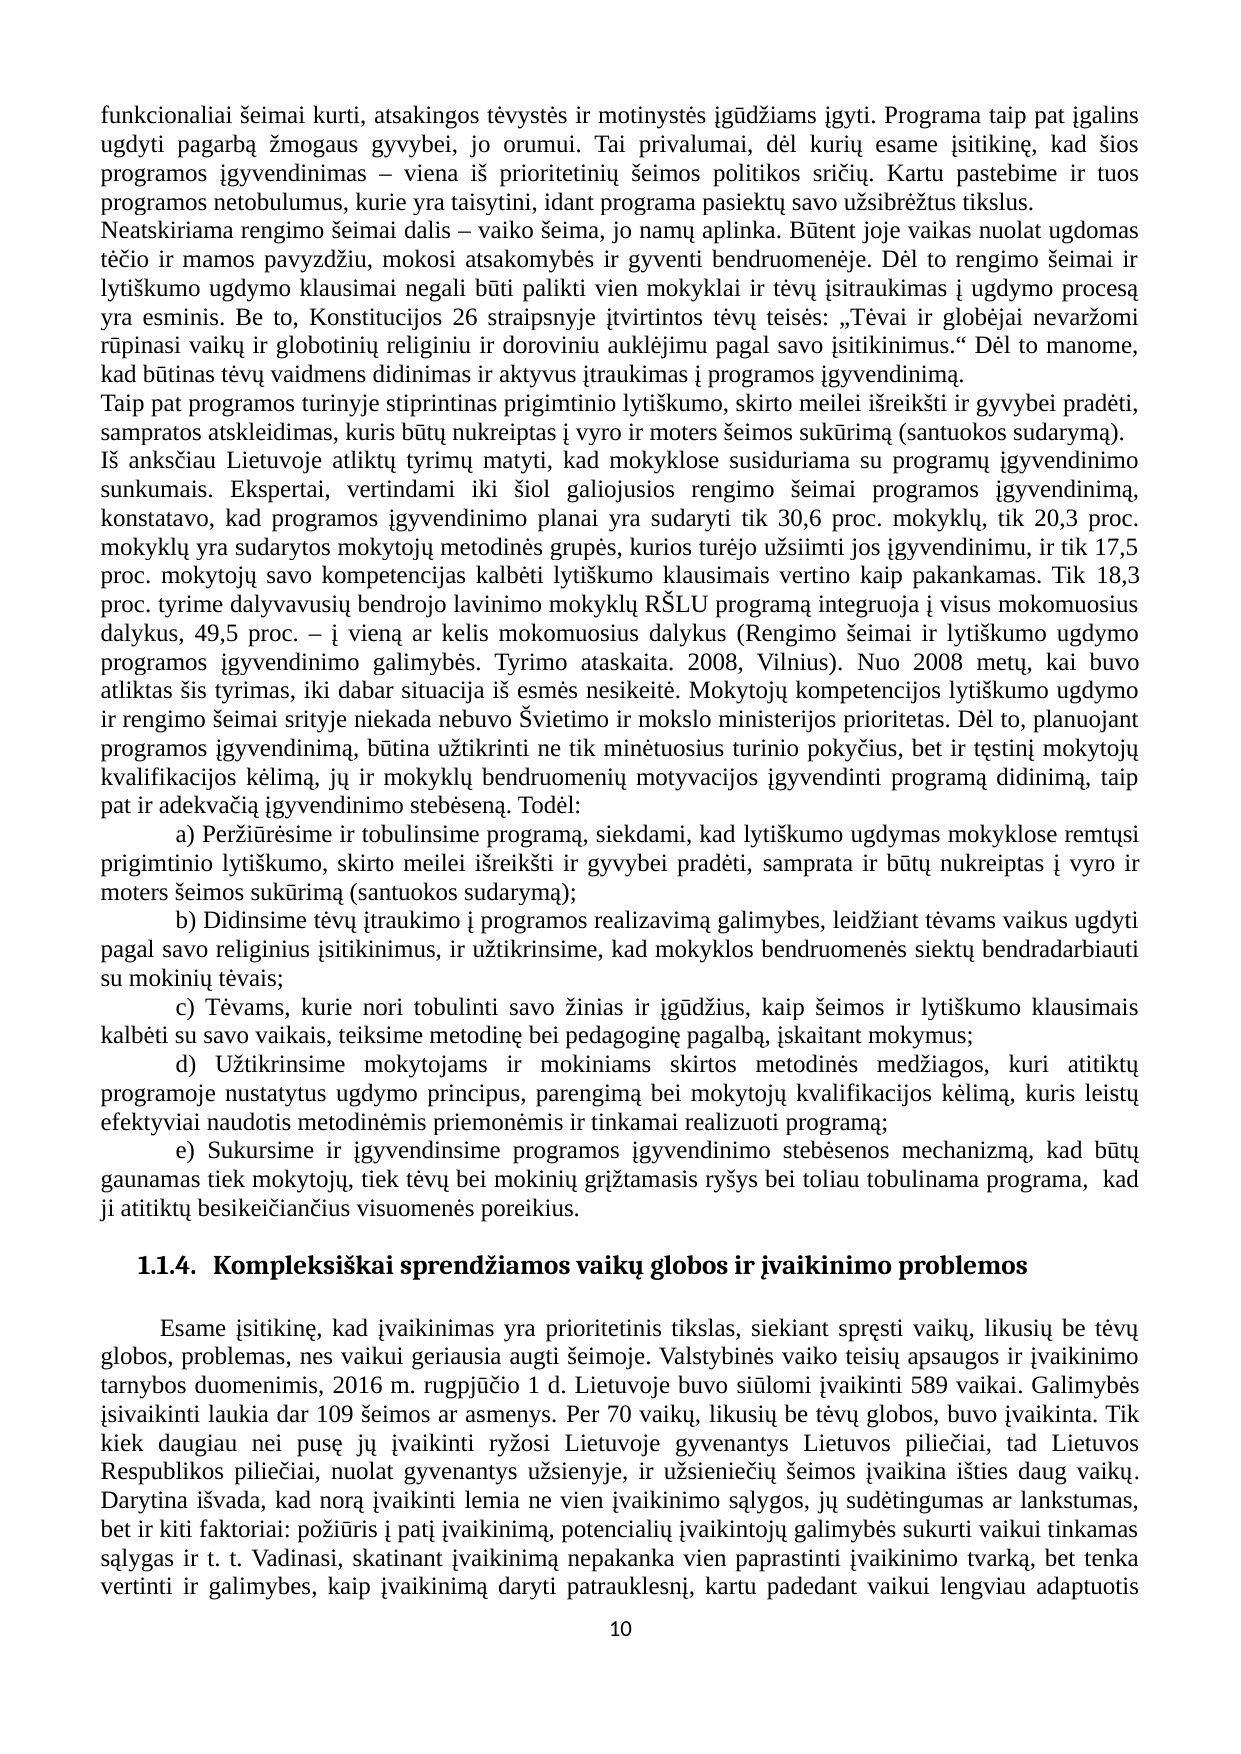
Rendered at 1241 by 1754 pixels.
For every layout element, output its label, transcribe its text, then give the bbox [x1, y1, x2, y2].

text b) Didinsime tėvų įtraukimo į programos realizavimą galimybes, leidžiant tėvams vaikus ugdyti pagal savo religinius įsitikinimus, ir užtikrinsime, kad mokyklos bendruomenės siektų bendradarbiauti su mokinių tėvais; [100, 905, 1140, 992]
text funkcionaliai šeimai kurti, atsakingos tėvystės ir motinystės įgūdžiams įgyti. Programa taip pat įgalins ugdyti pagarbą žmogaus gyvybei, jo orumui. Tai privalumai, dėl kurių esame įsitikinę, kad šios programos įgyvendinimas – viena iš prioritetinių šeimos politikos sričių. Kartu pastebime ir tuos programos netobulumus, kurie yra taisytini, idant programa pasiektų savo užsibrėžtus tikslus. [100, 100, 1140, 215]
subtitle Kompleksiškai sprendžiamos vaikų globos ir įvaikinimo problemos [138, 1250, 1140, 1282]
text d) Užtikrinsime mokytojams ir mokiniams skirtos metodinės medžiagos, kuri atitiktų programoje nustatytus ugdymo principus, parengimą bei mokytojų kvalifikacijos kėlimą, kuris leistų efektyviai naudotis metodinėmis priemonėmis ir tinkamai realizuoti programą; [100, 1049, 1140, 1135]
text e) Sukursime ir įgyvendinsime programos įgyvendinimo stebėsenos mechanizmą, kad būtų gaunamas tiek mokytojų, tiek tėvų bei mokinių grįžtamasis ryšys bei toliau tobulinama programa, kad ji atitiktų besikeičiančius visuomenės poreikius. [100, 1135, 1140, 1222]
text Iš anksčiau Lietuvoje atliktų tyrimų matyti, kad mokyklose susiduriama su programų įgyvendinimo sunkumais. Ekspertai, vertindami iki šiol galiojusios rengimo šeimai programos įgyvendinimą, konstatavo, kad programos įgyvendinimo planai yra sudaryti tik 30,6 proc. mokyklų, tik 20,3 proc. mokyklų yra sudarytos mokytojų metodinės grupės, kurios turėjo užsiimti jos įgyvendinimu, ir tik 17,5 proc. mokytojų savo kompetencijas kalbėti lytiškumo klausimais vertino kaip pakankamas. Tik 18,3 proc. tyrime dalyvavusių bendrojo lavinimo mokyklų RŠLU programą integruoja į visus mokomuosius dalykus, 49,5 proc. – į vieną ar kelis mokomuosius dalykus (Rengimo šeimai ir lytiškumo ugdymo programos įgyvendinimo galimybės. Tyrimo ataskaita. 2008, Vilnius). Nuo 2008 metų, kai buvo atliktas šis tyrimas, iki dabar situacija iš esmės nesikeitė. Mokytojų kompetencijos lytiškumo ugdymo ir rengimo šeimai srityje niekada nebuvo Švietimo ir mokslo ministerijos prioritetas. Dėl to, planuojant programos įgyvendinimą, būtina užtikrinti ne tik minėtuosius turinio pokyčius, bet ir tęstinį mokytojų kvalifikacijos kėlimą, jų ir mokyklų bendruomenių motyvacijos įgyvendinti programą didinimą, taip pat ir adekvačią įgyvendinimo stebėseną. Todėl: [100, 445, 1140, 819]
text Esame įsitikinę, kad įvaikinimas yra prioritetinis tikslas, siekiant spręsti vaikų, likusių be tėvų globos, problemas, nes vaikui geriausia augti šeimoje. Valstybinės vaiko teisių apsaugos ir įvaikinimo tarnybos duomenimis, 2016 m. rugpjūčio 1 d. Lietuvoje buvo siūlomi įvaikinti 589 vaikai. Galimybės įsivaikinti laukia dar 109 šeimos ar asmenys. Per 70 vaikų, likusių be tėvų globos, buvo įvaikinta. Tik kiek daugiau nei pusę jų įvaikinti ryžosi Lietuvoje gyvenantys Lietuvos piliečiai, tad Lietuvos Respublikos piliečiai, nuolat gyvenantys užsienyje, ir užsieniečių šeimos įvaikina išties daug vaikų. Darytina išvada, kad norą įvaikinti lemia ne vien įvaikinimo sąlygos, jų sudėtingumas ar lankstumas, bet ir kiti faktoriai: požiūris į patį įvaikinimą, potencialių įvaikintojų galimybės sukurti vaikui tinkamas sąlygas ir t. t. Vadinasi, skatinant įvaikinimą nepakanka vien paprastinti įvaikinimo tvarką, bet tenka vertinti ir galimybes, kaip įvaikinimą daryti patrauklesnį, kartu padedant vaikui lengviau adaptuotis [100, 1313, 1140, 1600]
text Neatskiriama rengimo šeimai dalis – vaiko šeima, jo namų aplinka. Būtent joje vaikas nuolat ugdomas tėčio ir mamos pavyzdžiu, mokosi atsakomybės ir gyventi bendruomenėje. Dėl to rengimo šeimai ir lytiškumo ugdymo klausimai negali būti palikti vien mokyklai ir tėvų įsitraukimas į ugdymo procesą yra esminis. Be to, Konstitucijos 26 straipsnyje įtvirtintos tėvų teisės: „Tėvai ir globėjai nevaržomi rūpinasi vaikų ir globotinių religiniu ir doroviniu auklėjimu pagal savo įsitikinimus.“ Dėl to manome, kad būtinas tėvų vaidmens didinimas ir aktyvus įtraukimas į programos įgyvendinimą. [100, 215, 1140, 388]
text c) Tėvams, kurie nori tobulinti savo žinias ir įgūdžius, kaip šeimos ir lytiškumo klausimais kalbėti su savo vaikais, teiksime metodinę bei pedagoginę pagalbą, įskaitant mokymus; [100, 992, 1140, 1049]
text Taip pat programos turinyje stiprintinas prigimtinio lytiškumo, skirto meilei išreikšti ir gyvybei pradėti, sampratos atskleidimas, kuris būtų nukreiptas į vyro ir moters šeimos sukūrimą (santuokos sudarymą). [100, 388, 1140, 445]
text a) Peržiūrėsime ir tobulinsime programą, siekdami, kad lytiškumo ugdymas mokyklose remtųsi prigimtinio lytiškumo, skirto meilei išreikšti ir gyvybei pradėti, samprata ir būtų nukreiptas į vyro ir moters šeimos sukūrimą (santuokos sudarymą); [100, 819, 1140, 905]
